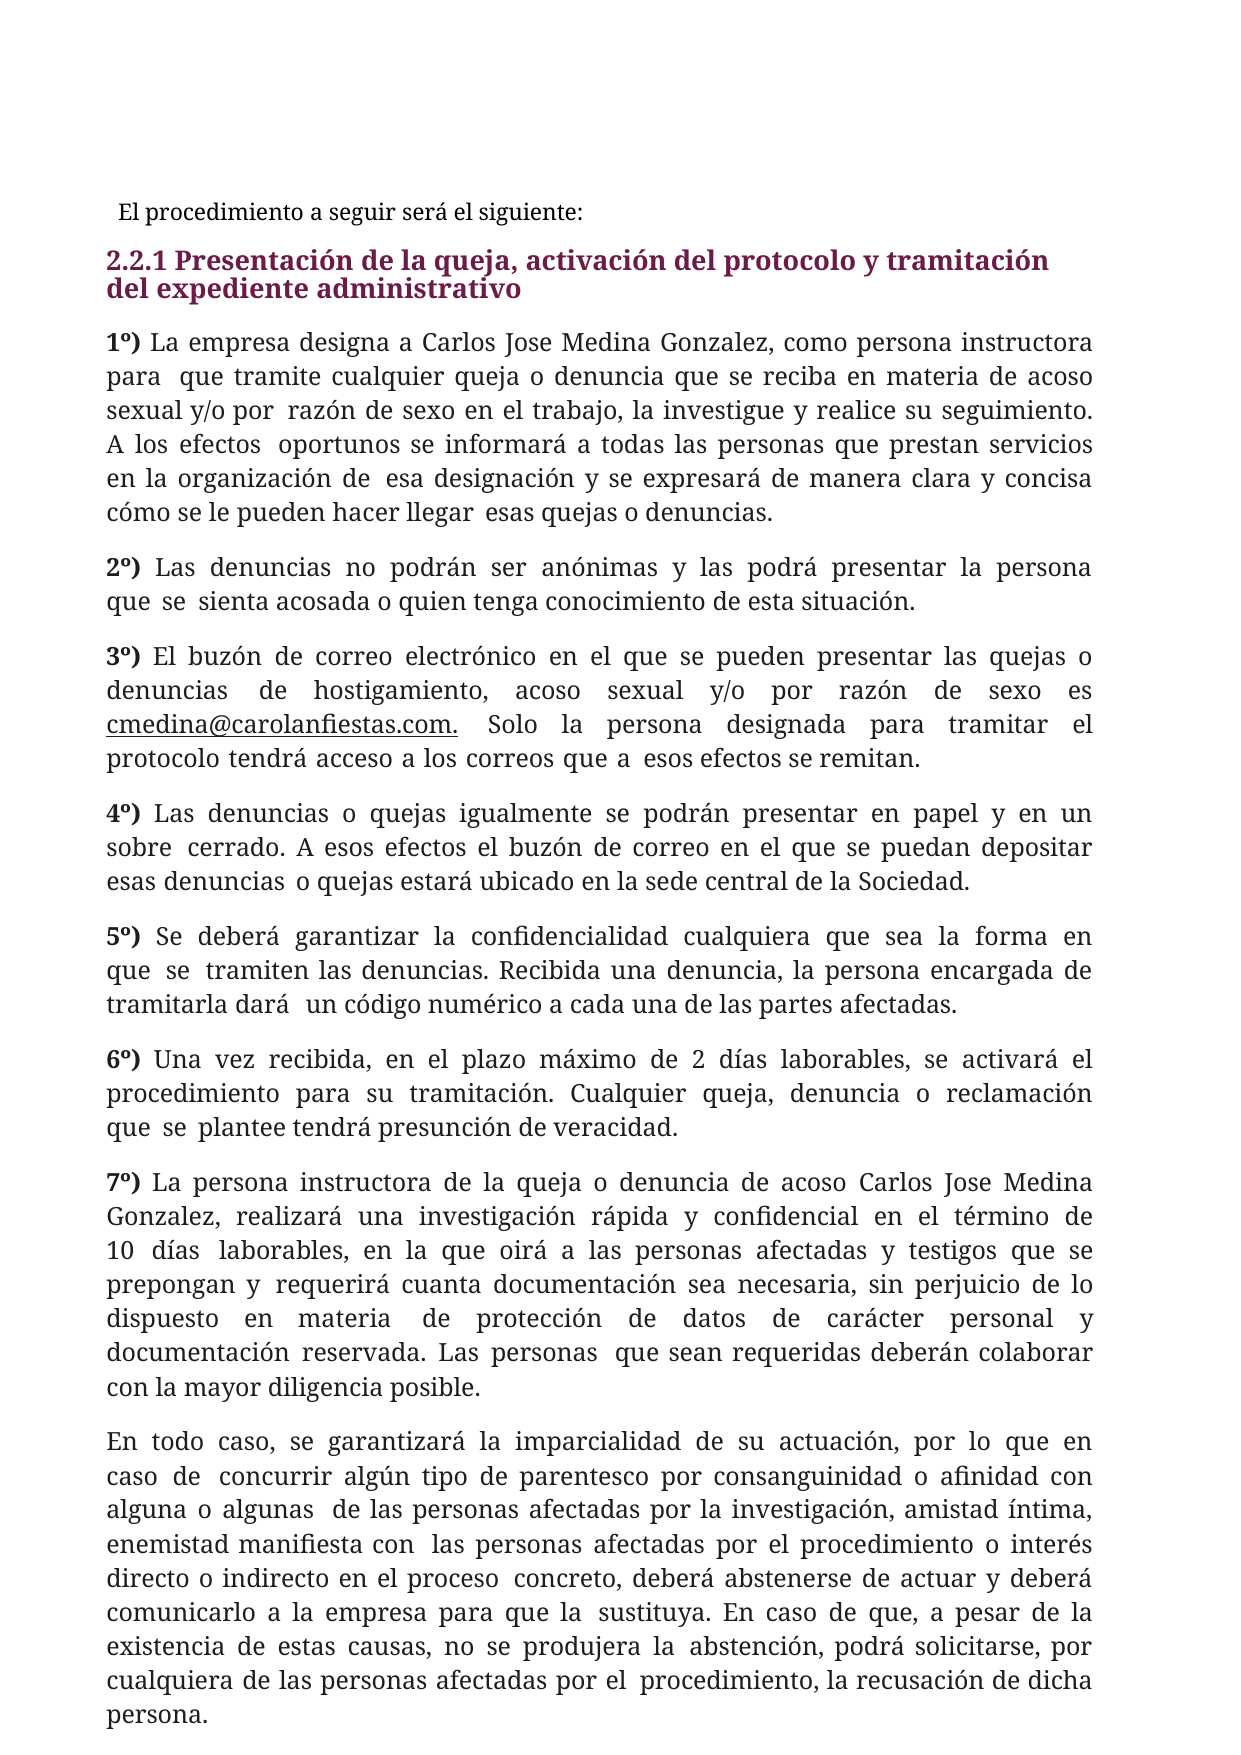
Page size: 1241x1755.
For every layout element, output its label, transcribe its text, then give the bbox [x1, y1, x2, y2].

text 6º) Una vez recibida, en el plazo máximo de 2 días laborables, se activará el procedimiento para su tramitación. Cualquier queja, denuncia o reclamación que se plantee tendrá presunción de veracidad. [106, 1042, 1093, 1144]
text 2º) Las denuncias no podrán ser anónimas y las podrá presentar la persona que se sienta acosada o quien tenga conocimiento de esta situación. [106, 550, 1092, 618]
text 4º) Las denuncias o quejas igualmente se podrán presentar en papel y en un sobre cerrado. A esos efectos el buzón de correo en el que se puedan depositar esas denuncias o quejas estará ubicado en la sede central de la Sociedad. [106, 796, 1093, 898]
text El procedimiento a seguir será el siguiente: [118, 196, 1105, 228]
subtitle 2.2.1 Presentación de la queja, activación del protocolo y tramitación del expediente administrativo [106, 248, 1092, 304]
text 7º) La persona instructora de la queja o denuncia de acoso Carlos Jose Medina Gonzalez, realizará una investigación rápida y confidencial en el término de 10 días laborables, en la que oirá a las personas afectadas y testigos que se prepongan y requerirá cuanta documentación sea necesaria, sin perjuicio de lo dispuesto en materia de protección de datos de carácter personal y documentación reservada. Las personas que sean requeridas deberán colaborar con la mayor diligencia posible. [106, 1165, 1093, 1403]
text 5º) Se deberá garantizar la confidencialidad cualquiera que sea la forma en que se tramiten las denuncias. Recibida una denuncia, la persona encargada de tramitarla dará un código numérico a cada una de las partes afectadas. [106, 919, 1093, 1021]
text En todo caso, se garantizará la imparcialidad de su actuación, por lo que en caso de concurrir algún tipo de parentesco por consanguinidad o afinidad con alguna o algunas de las personas afectadas por la investigación, amistad íntima, enemistad manifiesta con las personas afectadas por el procedimiento o interés directo o indirecto en el proceso concreto, deberá abstenerse de actuar y deberá comunicarlo a la empresa para que la sustituya. En caso de que, a pesar de la existencia de estas causas, no se produjera la abstención, podrá solicitarse, por cualquiera de las personas afectadas por el procedimiento, la recusación de dicha persona. [106, 1424, 1093, 1731]
text 3º) El buzón de correo electrónico en el que se pueden presentar las quejas o denuncias de hostigamiento, acoso sexual y/o por razón de sexo es cmedina@carolanfiestas.com. Solo la persona designada para tramitar el protocolo tendrá acceso a los correos que a esos efectos se remitan. [106, 639, 1093, 775]
text 1º) La empresa designa a Carlos Jose Medina Gonzalez, como persona instructora para que tramite cualquier queja o denuncia que se reciba en materia de acoso sexual y/o por razón de sexo en el trabajo, la investigue y realice su seguimiento. A los efectos oportunos se informará a todas las personas que prestan servicios en la organización de esa designación y se expresará de manera clara y concisa cómo se le pueden hacer llegar esas quejas o denuncias. [106, 324, 1093, 529]
